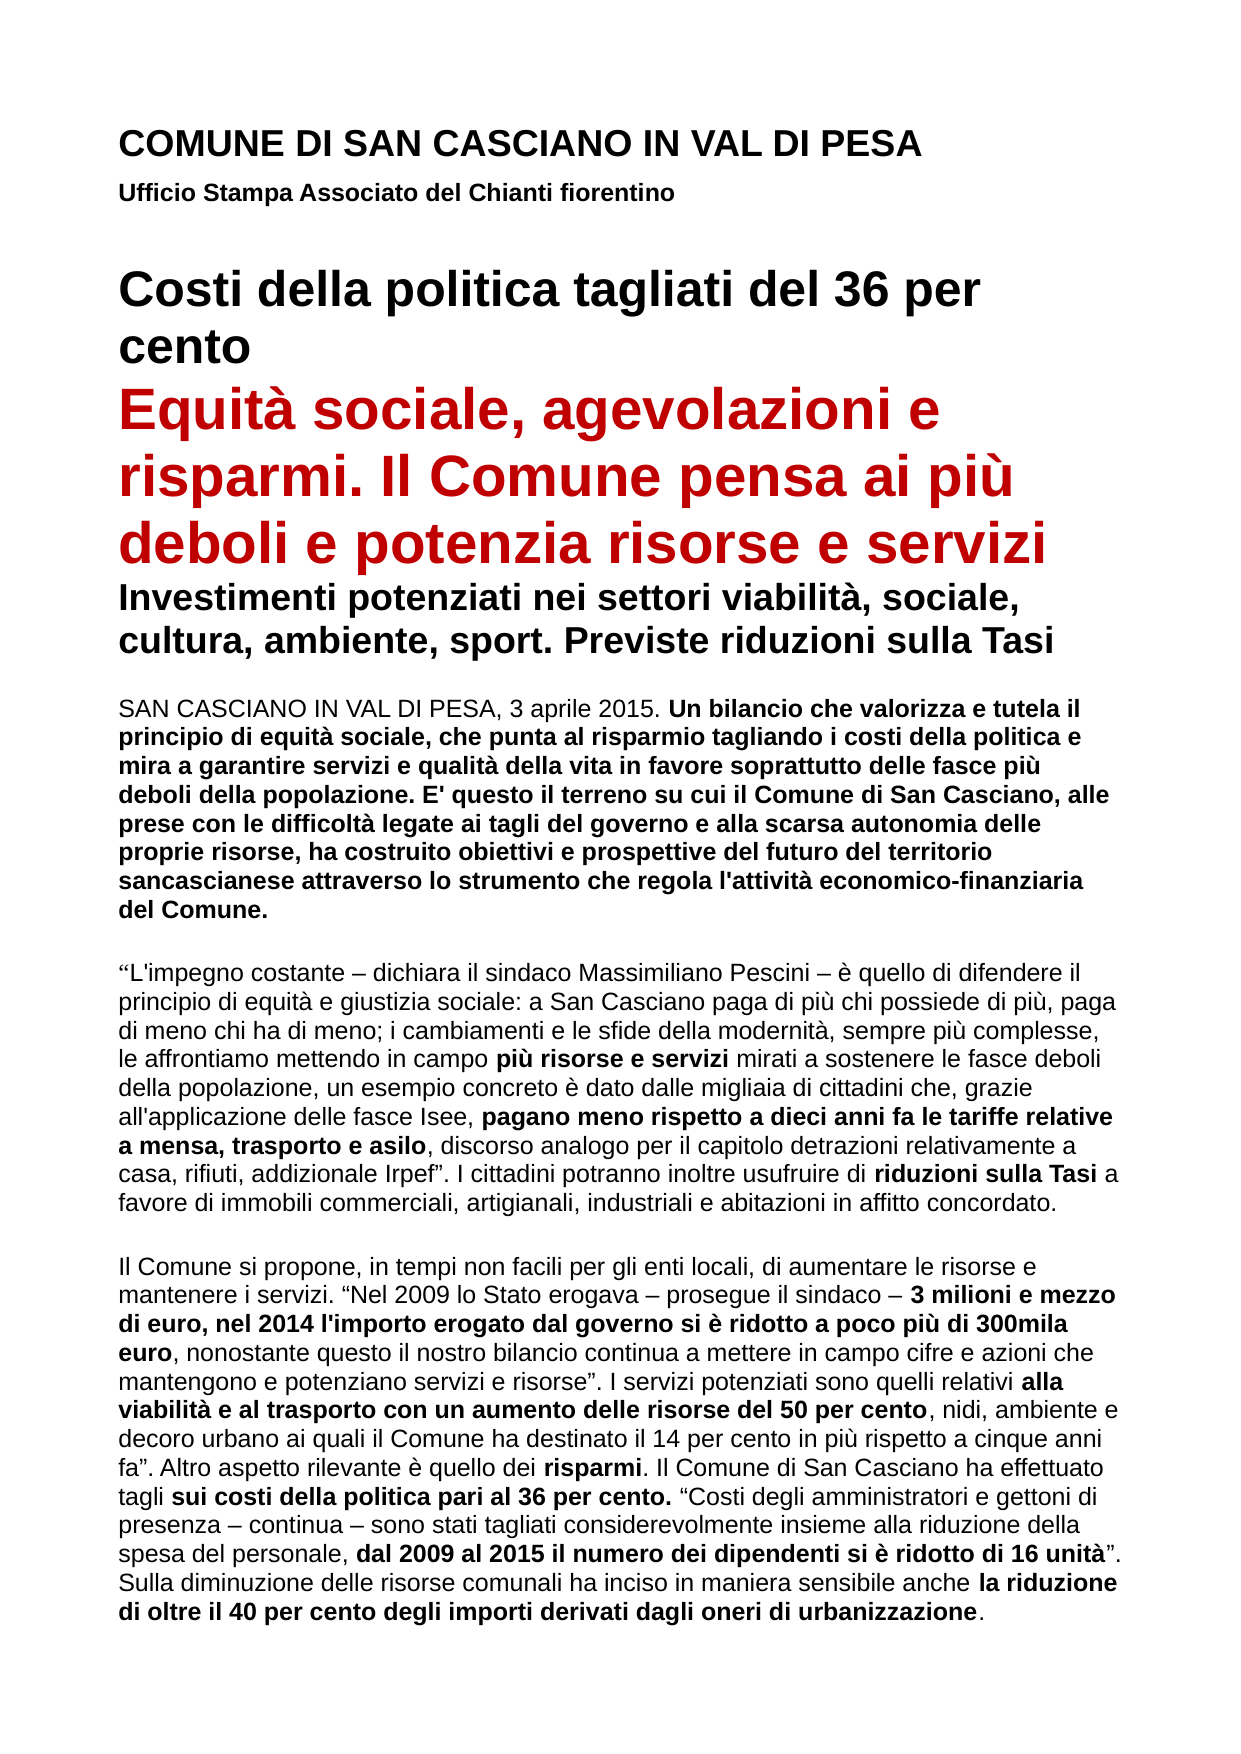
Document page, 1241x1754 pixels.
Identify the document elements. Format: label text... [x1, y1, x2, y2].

text Equità sociale, agevolazioni e risparmi. Il Comune pensa ai più deboli e potenzia risorse e servizi [118, 374, 1122, 576]
text COMUNE DI SAN CASCIANO IN VAL DI PESA [118, 121, 1122, 164]
text SAN CASCIANO IN VAL DI PESA, 3 aprile 2015. Un bilancio che valorizza e tutela il principio di equità sociale, che punta al risparmio tagliando i costi della politica e mira a garantire servizi e qualità della vita in favore soprattutto delle fasce più deboli della popolazione. E' questo il terreno su cui il Comune di San Casciano, alle prese con le difficoltà legate ai tagli del governo e alla scarsa autonomia delle proprie risorse, ha costruito obiettivi e prospettive del futuro del territorio sancascianese attraverso lo strumento che regola l'attività economico-finanziaria del Comune. [118, 693, 1122, 923]
text Investimenti potenziati nei settori viabilità, sociale, cultura, ambiente, sport. Previste riduzioni sulla Tasi [118, 576, 1122, 662]
text Costi della politica tagliati del 36 per cento [118, 259, 1122, 374]
text Ufficio Stampa Associato del Chianti fiorentino [118, 178, 1122, 206]
text Il Comune si propone, in tempi non facili per gli enti locali, di aumentare le risorse e mantenere i servizi. “Nel 2009 lo Stato erogava – prosegue il sindaco – 3 milioni e mezzo di euro, nel 2014 l'importo erogato dal governo si è ridotto a poco più di 300mila euro, nonostante questo il nostro bilancio continua a mettere in campo cifre e azioni che mantengono e potenziano servizi e risorse”. I servizi potenziati sono quelli relativi alla viabilità e al trasporto con un aumento delle risorse del 50 per cento, nidi, ambiente e decoro urbano ai quali il Comune ha destinato il 14 per cento in più rispetto a cinque anni fa”. Altro aspetto rilevante è quello dei risparmi. Il Comune di San Casciano ha effettuato tagli sui costi della politica pari al 36 per cento. “Costi degli amministratori e gettoni di presenza – continua – sono stati tagliati considerevolmente insieme alla riduzione della spesa del personale, dal 2009 al 2015 il numero dei dipendenti si è ridotto di 16 unità”. Sulla diminuzione delle risorse comunali ha inciso in maniera sensibile anche la riduzione di oltre il 40 per cento degli importi derivati dagli oneri di urbanizzazione. [118, 1252, 1122, 1625]
text “L'impegno costante – dichiara il sindaco Massimiliano Pescini – è quello di difendere il principio di equità e giustizia sociale: a San Casciano paga di più chi possiede di più, paga di meno chi ha di meno; i cambiamenti e le sfide della modernità, sempre più complesse, le affrontiamo mettendo in campo più risorse e servizi mirati a sostenere le fasce deboli della popolazione, un esempio concreto è dato dalle migliaia di cittadini che, grazie all'applicazione delle fasce Isee, pagano meno rispetto a dieci anni fa le tariffe relative a mensa, trasporto e asilo, discorso analogo per il capitolo detrazioni relativamente a casa, rifiuti, addizionale Irpef”. I cittadini potranno inoltre usufruire di riduzioni sulla Tasi a favore di immobili commerciali, artigianali, industriali e abitazioni in affitto concordato. [118, 958, 1122, 1217]
